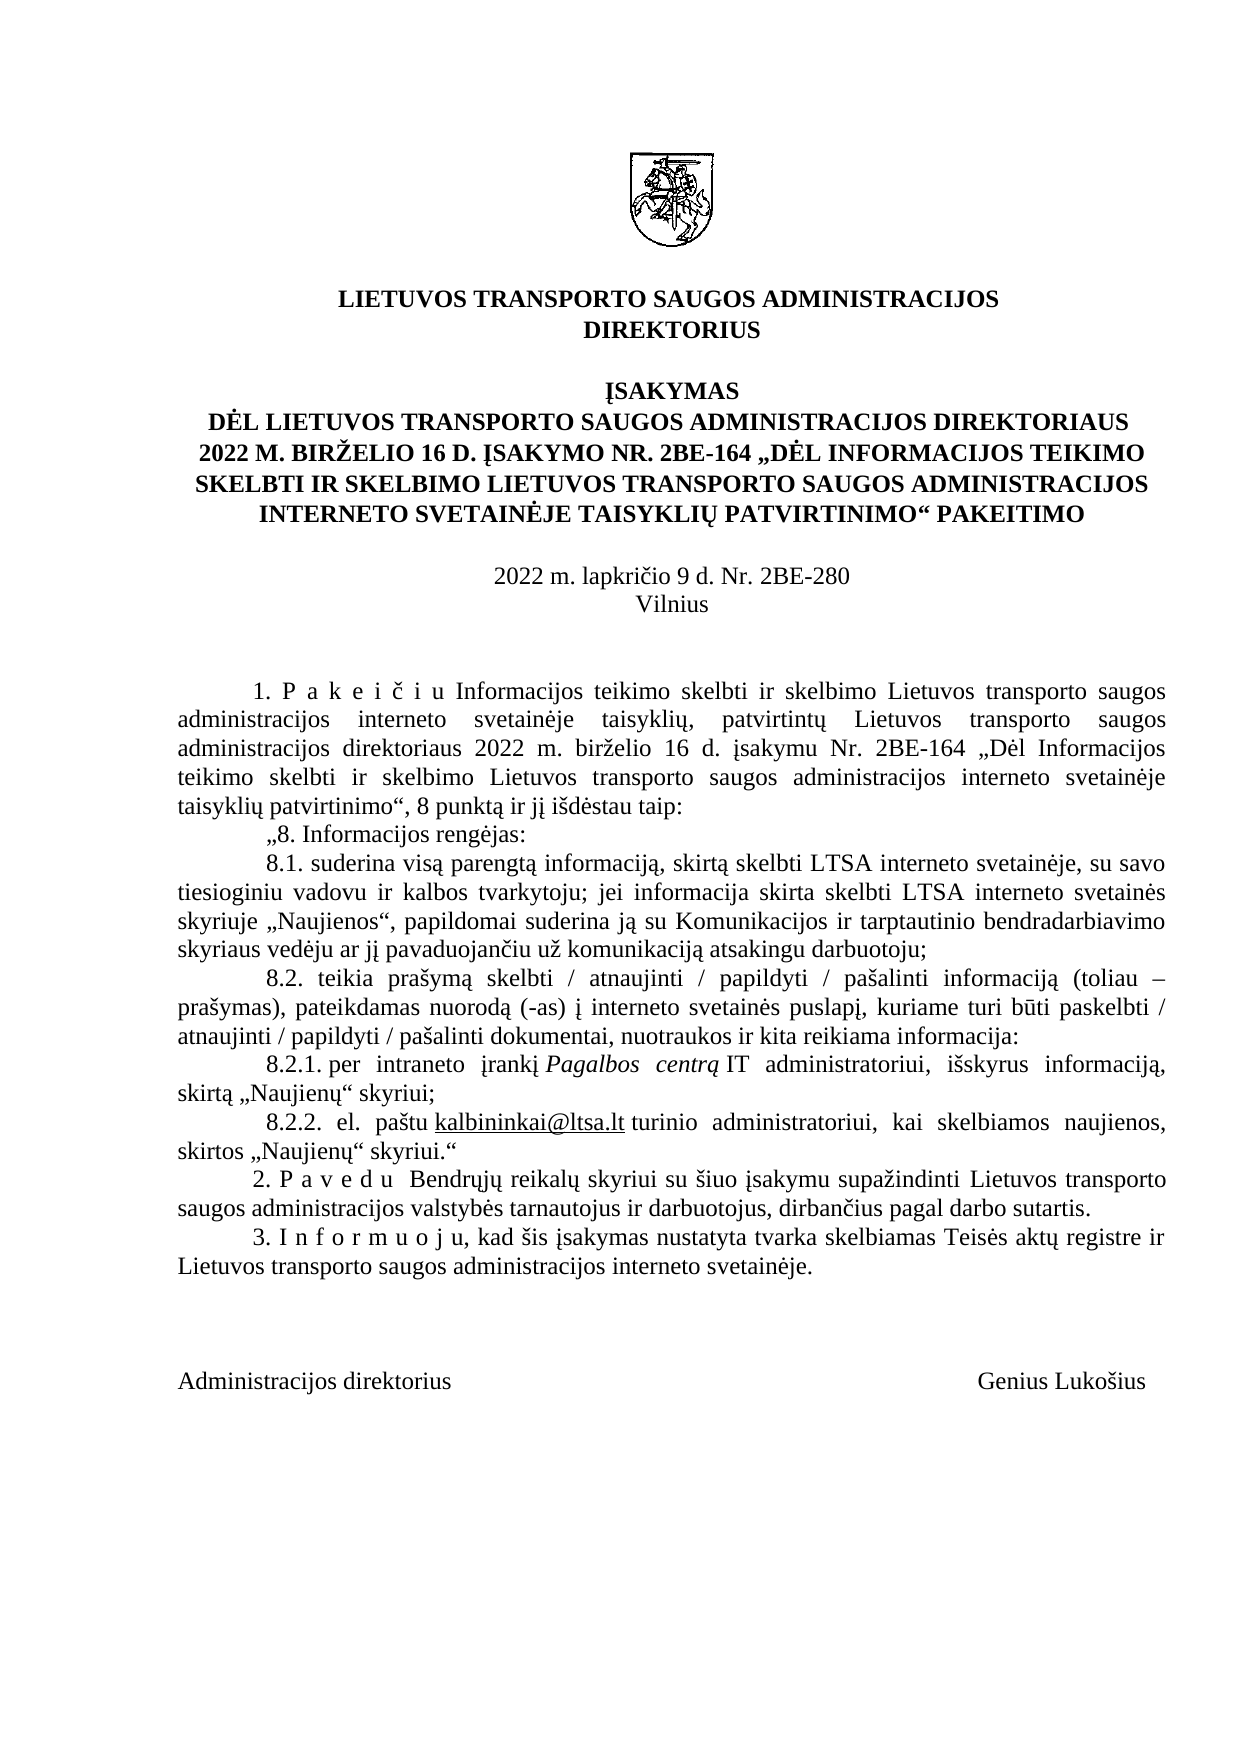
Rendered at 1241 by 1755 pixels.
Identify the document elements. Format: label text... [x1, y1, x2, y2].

text 8.1. suderina visą parengtą informaciją, skirtą skelbti LTSA interneto svetainėje, su savo tiesioginiu vadovu ir kalbos tvarkytoju; jei informacija skirta skelbti LTSA interneto svetainės skyriuje „Naujienos“, papildomai suderina ją su Komunikacijos ir tarptautinio bendradarbiavimo skyriaus vedėju ar jį pavaduojančiu už komunikaciją atsakingu darbuotoju; [177, 848, 1167, 963]
text LIETUVOS TRANSPORTO SAUGOS ADMINISTRACIJOS DIREKTORIUS [177, 284, 1167, 344]
text DĖL LIETUVOS TRANSPORTO SAUGOS ADMINISTRACIJOS DIREKTORIAUS 2022 M. BIRŽELIO 16 D. ĮSAKYMO NR. 2BE-164 „DĖL INFORMACIJOS TEIKIMO SKELBTI IR SKELBIMO LIETUVOS TRANSPORTO SAUGOS ADMINISTRACIJOS INTERNETO SVETAINĖJE TAISYKLIŲ PATVIRTINIMO“ PAKEITIMO [177, 407, 1167, 528]
text 2. P a v e d u Bendrųjų reikalų skyriui su šiuo įsakymu supažindinti Lietuvos transporto saugos administracijos valstybės tarnautojus ir darbuotojus, dirbančius pagal darbo sutartis. [177, 1164, 1167, 1222]
text 2022 m. lapkričio 9 d. Nr. 2BE-280 [177, 561, 1167, 589]
text 3. I n f o r m u o j u, kad šis įsakymas nustatyta tvarka skelbiamas Teisės aktų registre ir Lietuvos transporto saugos administracijos interneto svetainėje. [177, 1222, 1167, 1279]
text „8. Informacijos rengėjas: [177, 819, 1167, 848]
text 8.2.2. el. paštu kalbininkai@ltsa.lt turinio administratoriui, kai skelbiamos naujienos, skirtos „Naujienų“ skyriui.“ [177, 1107, 1167, 1164]
text 1. P a k e i č i u Informacijos teikimo skelbti ir skelbimo Lietuvos transporto saugos administracijos interneto svetainėje taisyklių, patvirtintų Lietuvos transporto saugos administracijos direktoriaus 2022 m. birželio 16 d. įsakymu Nr. 2BE-164 „Dėl Informacijos teikimo skelbti ir skelbimo Lietuvos transporto saugos administracijos interneto svetainėje taisyklių patvirtinimo“, 8 punktą ir jį išdėstau taip: [177, 676, 1167, 819]
text Vilnius [177, 589, 1167, 618]
text 8.2. teikia prašymą skelbti / atnaujinti / papildyti / pašalinti informaciją (toliau – prašymas), pateikdamas nuorodą (-as) į interneto svetainės puslapį, kuriame turi būti paskelbti / atnaujinti / papildyti / pašalinti dokumentai, nuotraukos ir kita reikiama informacija: [177, 963, 1167, 1049]
text Administracijos direktorius Genius Lukošius [177, 1366, 1167, 1394]
text ĮSAKYMAS [177, 376, 1167, 405]
text 8.2.1. per intraneto įrankį Pagalbos centrą IT administratoriui, išskyrus informaciją, skirtą „Naujienų“ skyriui; [177, 1049, 1167, 1107]
